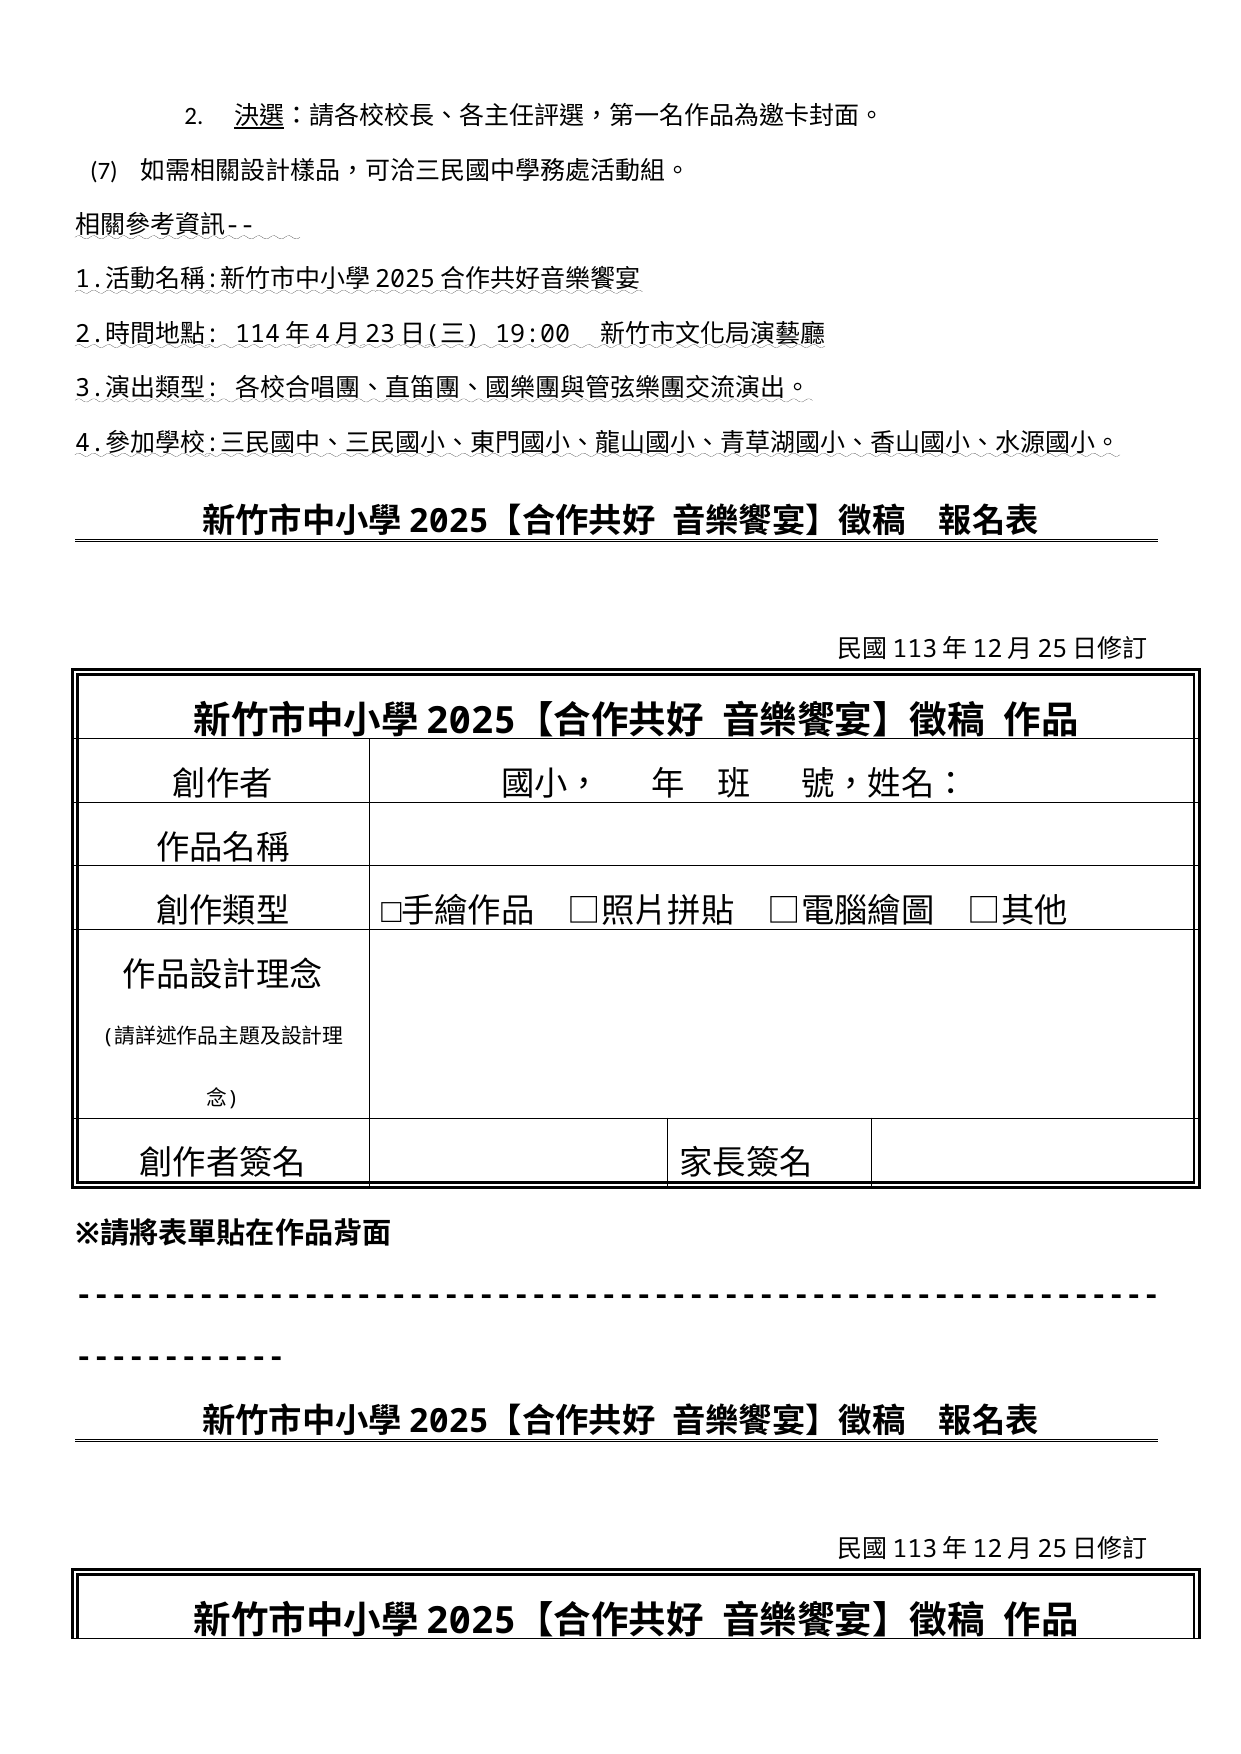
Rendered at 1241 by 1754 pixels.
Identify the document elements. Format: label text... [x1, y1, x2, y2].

table_header 新竹市中小學2025【合作共好 音樂饗宴】徵稿 作品 [79, 676, 1193, 738]
text 新竹市中小學2025【合作共好 音樂饗宴】徵稿 報名表 [75, 476, 1165, 539]
table_cell [370, 1119, 667, 1181]
table_cell [370, 803, 1193, 865]
list 如需相關設計樣品，可洽三民國中學務處活動組。 [90, 150, 1165, 186]
table_cell 創作者簽名 [79, 1119, 369, 1181]
table_cell [370, 930, 1193, 1117]
table_cell 作品名稱 [79, 803, 369, 865]
text 相關參考資訊-- [75, 204, 1165, 241]
table_header 民國113年12月25日修訂 [75, 542, 1158, 667]
list 決選：請各校校長、各主任評選，第一名作品為邀卡封面。 [184, 96, 1165, 132]
table_cell □手繪作品 □照片拼貼 □電腦繪圖 □其他 [370, 866, 1193, 929]
text 4.參加學校:三民國中、三民國小、東門國小、龍山國小、青草湖國小、香山國小、水源國小。 [75, 422, 1165, 458]
table_cell 創作者 [79, 739, 369, 802]
text 2.時間地點: 114年4月23日(三) 19:00 新竹市文化局演藝廳 [75, 313, 1165, 349]
table_cell 家長簽名 [668, 1119, 871, 1181]
text 新竹市中小學2025【合作共好 音樂饗宴】徵稿 報名表 [75, 1376, 1165, 1439]
table_cell [872, 1119, 1193, 1181]
table_header 民國113年12月25日修訂 [75, 1442, 1158, 1567]
text 1.活動名稱:新竹市中小學2025合作共好音樂饗宴 [75, 259, 1165, 295]
text 3.演出類型: 各校合唱團、直笛團、國樂團與管弦樂團交流演出。 [75, 368, 1165, 404]
table_cell 國小， 年 班 號，姓名： [370, 739, 1193, 802]
table_cell 作品設計理念 (請詳述作品主題及設計理念) [79, 930, 369, 1117]
table_header 新竹市中小學2025【合作共好 音樂饗宴】徵稿 作品 [79, 1576, 1193, 1638]
text ※請將表單貼在作品背面 -------------------------------------------------------------------------- [75, 1189, 1165, 1376]
table_cell 創作類型 [79, 866, 369, 929]
